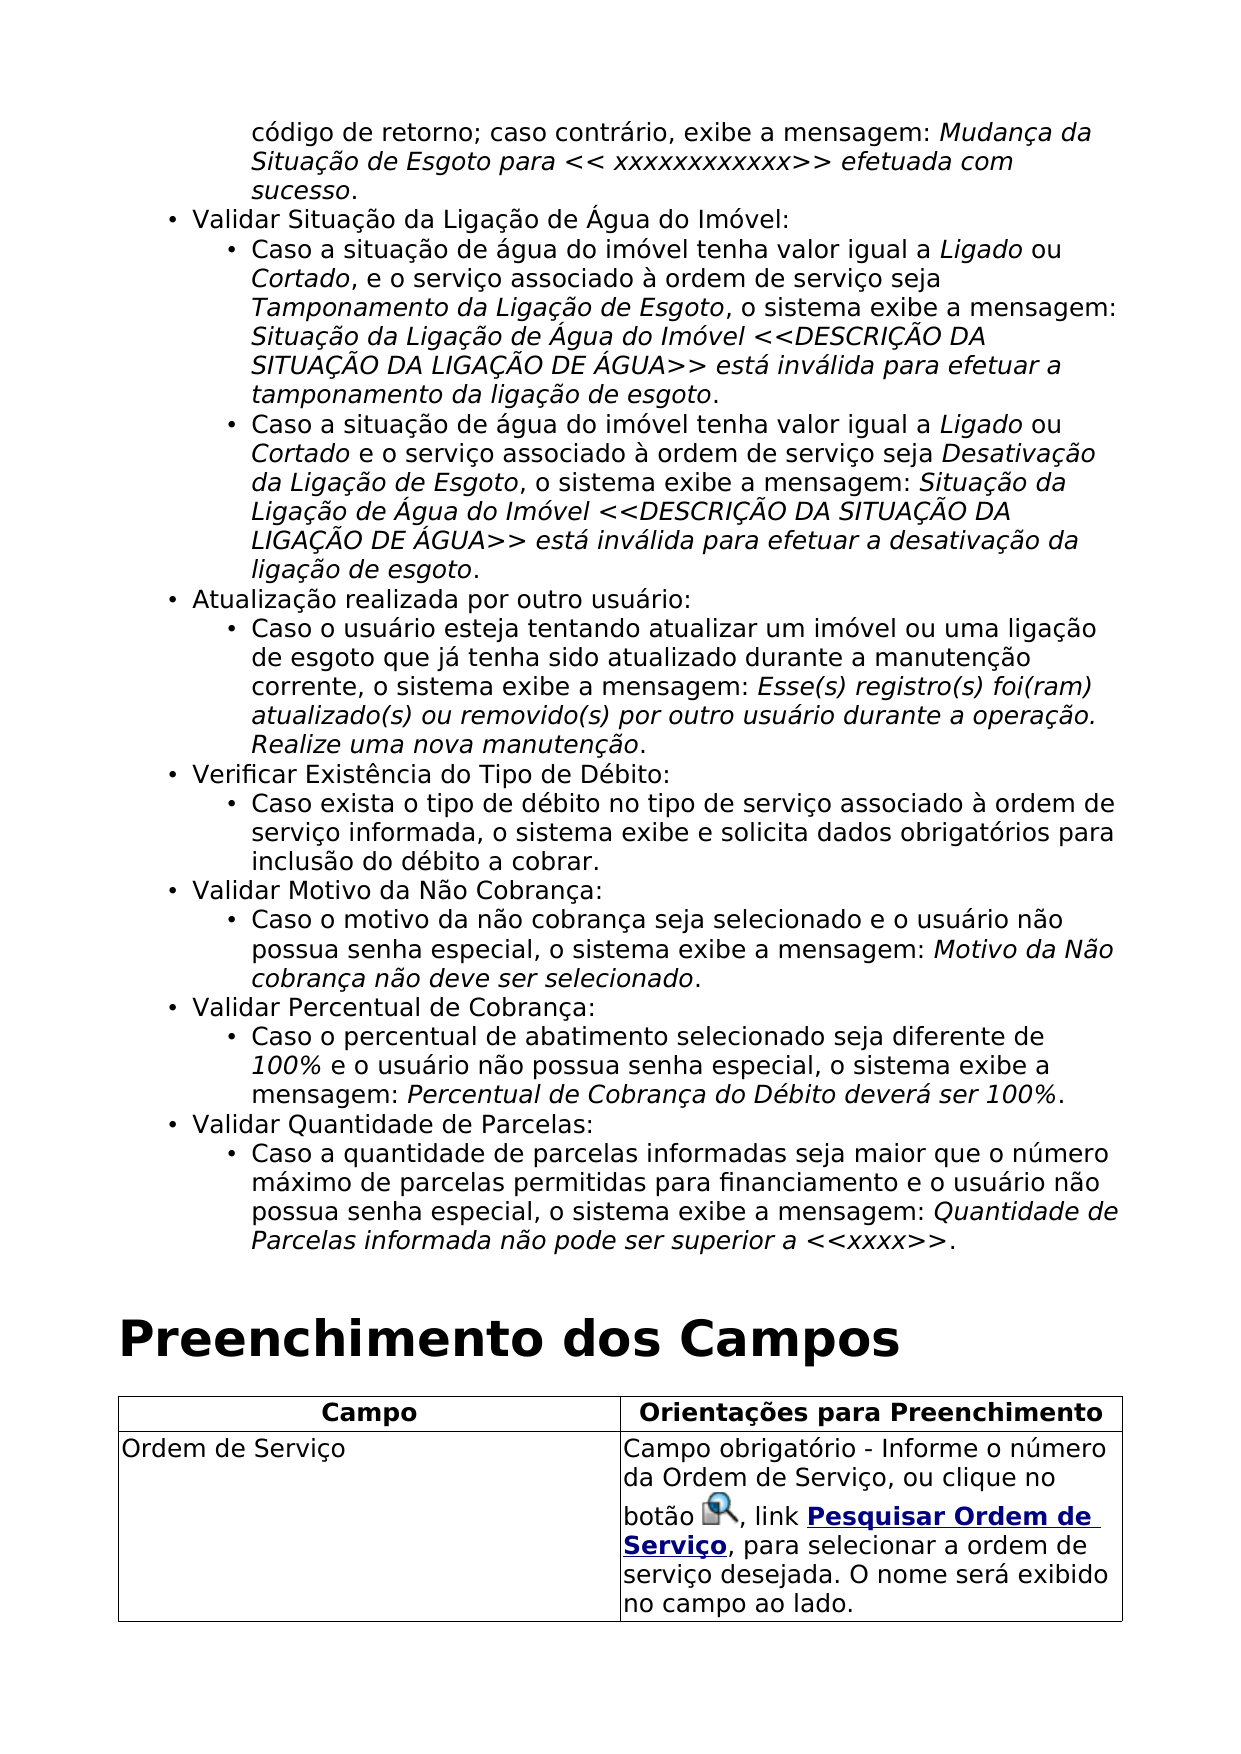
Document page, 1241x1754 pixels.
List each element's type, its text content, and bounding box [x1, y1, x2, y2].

list Validar Percentual de Cobrança: [177, 993, 1122, 1022]
subtitle Preenchimento dos Campos [118, 1310, 1122, 1368]
list Caso a situação de água do imóvel tenha valor igual a Ligado ou Cortado e o serviço associado à ordem de serviço seja Desativação da Ligação de Esgoto, o sistema exibe a mensagem: Situação da Ligação de Água do Imóvel <<DESCRIÇÃO DA SITUAÇÃO DA LIGAÇÃO DE ÁGUA>> está inválida para efetuar a desativação da ligação de esgoto. [236, 410, 1122, 585]
table_header Campo [119, 1397, 620, 1431]
list Caso o motivo da não cobrança seja selecionado e o usuário não possua senha especial, o sistema exibe a mensagem: Motivo da Não cobrança não deve ser selecionado. [236, 906, 1122, 993]
list Validar Situação da Ligação de Água do Imóvel: [177, 206, 1122, 235]
table_header Orientações para Preenchimento [621, 1397, 1122, 1431]
list Validar Motivo da Não Cobrança: [177, 876, 1122, 906]
list Atualização realizada por outro usuário: [177, 585, 1122, 614]
list Caso o percentual de abatimento selecionado seja diferente de 100% e o usuário não possua senha especial, o sistema exibe a mensagem: Percentual de Cobrança do Débito deverá ser 100%. [236, 1022, 1122, 1110]
list Caso o usuário esteja tentando atualizar um imóvel ou uma ligação de esgoto que já tenha sido atualizado durante a manutenção corrente, o sistema exibe a mensagem: Esse(s) registro(s) foi(ram) atualizado(s) ou removido(s) por outro usuário durante a operação. Realize uma nova manutenção. [236, 614, 1122, 760]
list Caso a situação de água do imóvel tenha valor igual a Ligado ou Cortado, e o serviço associado à ordem de serviço seja Tamponamento da Ligação de Esgoto, o sistema exibe a mensagem: Situação da Ligação de Água do Imóvel <<DESCRIÇÃO DA SITUAÇÃO DA LIGAÇÃO DE ÁGUA>> está inválida para efetuar a tamponamento da ligação de esgoto. [236, 235, 1122, 410]
table_cell Campo obrigatório - Informe o número da Ordem de Serviço, ou clique no botão , link Pesquisar Ordem de Serviço, para selecionar a ordem de serviço desejada. O nome será exibido no campo ao lado. [621, 1432, 1122, 1621]
list código de retorno; caso contrário, exibe a mensagem: Mudança da Situação de Esgoto para << xxxxxxxxxxxx>> efetuada com sucesso. [236, 118, 1122, 206]
table_cell Ordem de Serviço [119, 1432, 620, 1621]
list Caso a quantidade de parcelas informadas seja maior que o número máximo de parcelas permitidas para financiamento e o usuário não possua senha especial, o sistema exibe a mensagem: Quantidade de Parcelas informada não pode ser superior a <<xxxx>>. [236, 1139, 1122, 1256]
list Validar Quantidade de Parcelas: [177, 1110, 1122, 1139]
list Caso exista o tipo de débito no tipo de serviço associado à ordem de serviço informada, o sistema exibe e solicita dados obrigatórios para inclusão do débito a cobrar. [236, 789, 1122, 876]
picture [702, 1492, 739, 1525]
list Verificar Existência do Tipo de Débito: [177, 760, 1122, 789]
